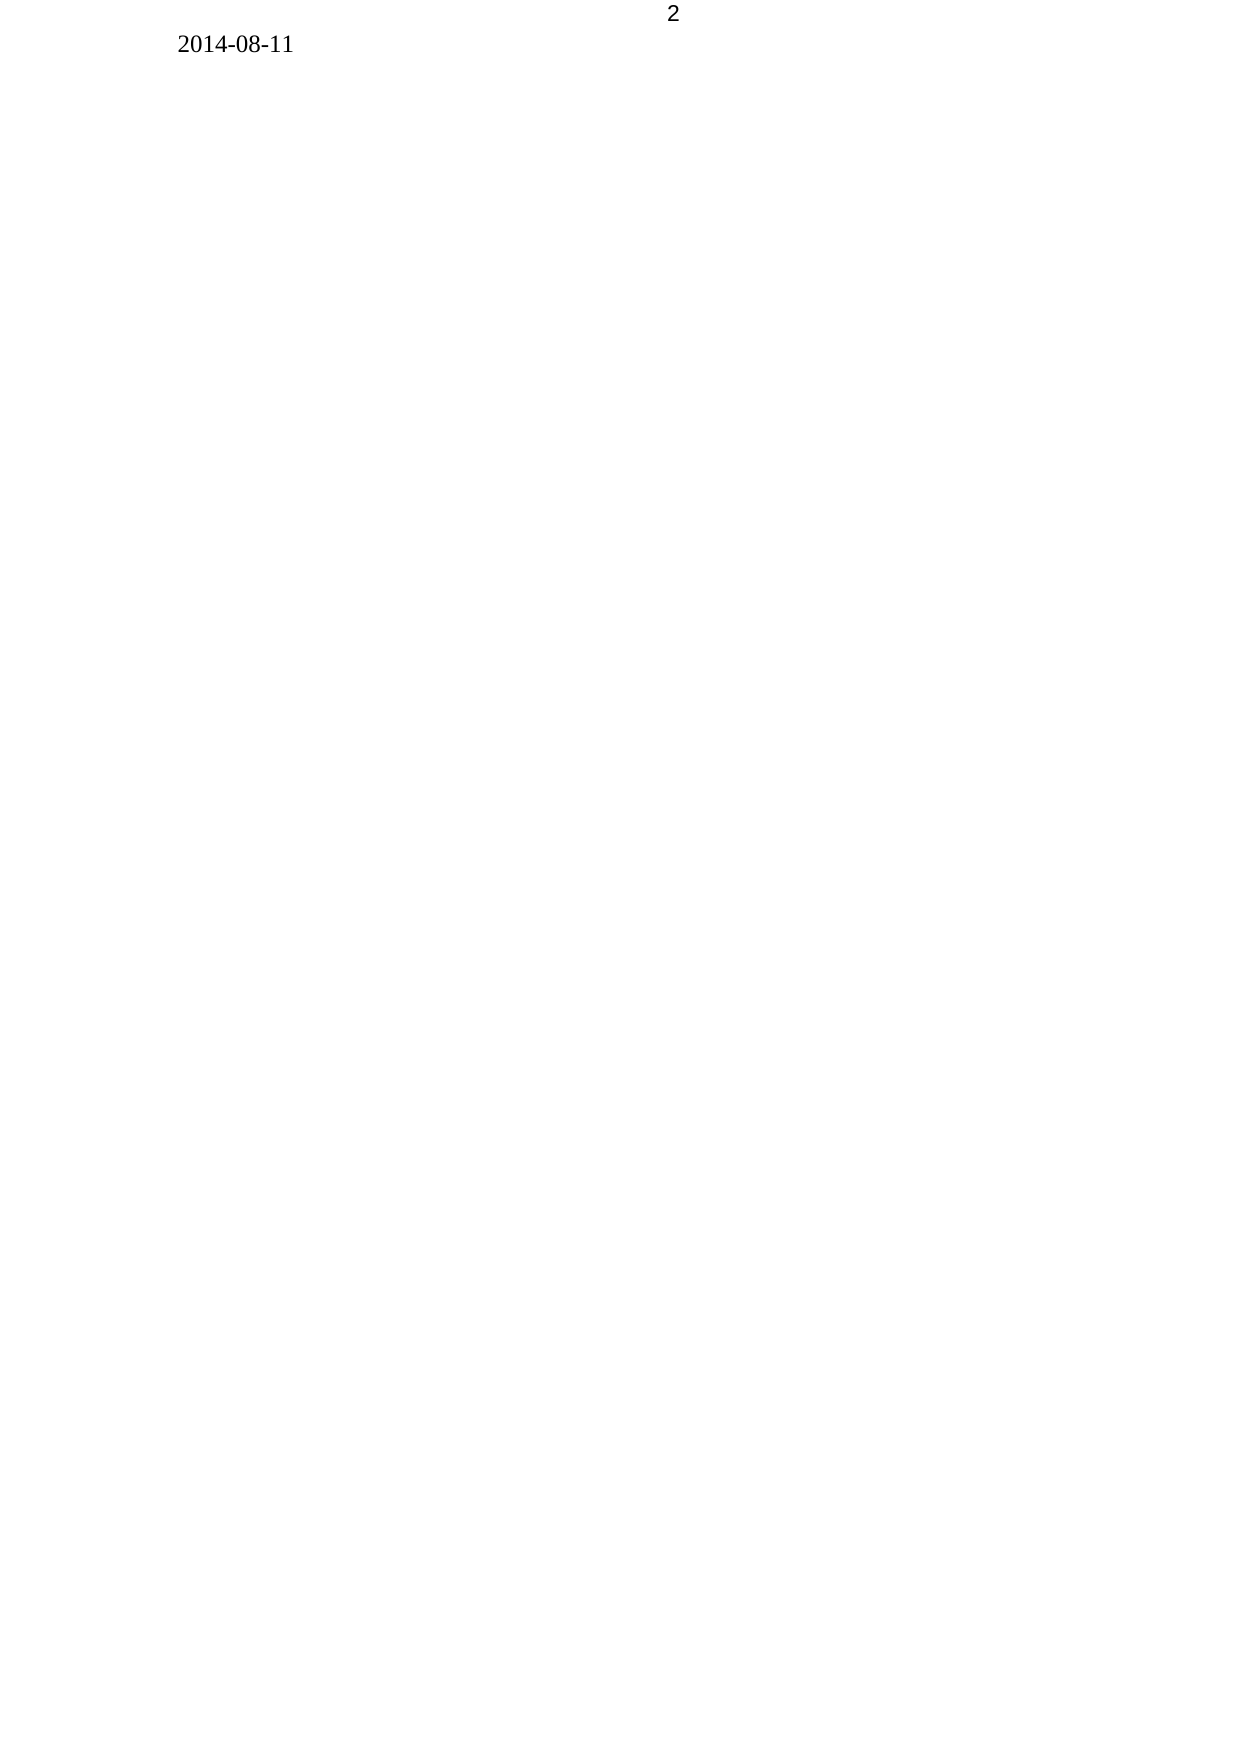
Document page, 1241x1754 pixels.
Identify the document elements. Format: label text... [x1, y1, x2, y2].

text 2014-08-11 [177, 29, 1169, 58]
